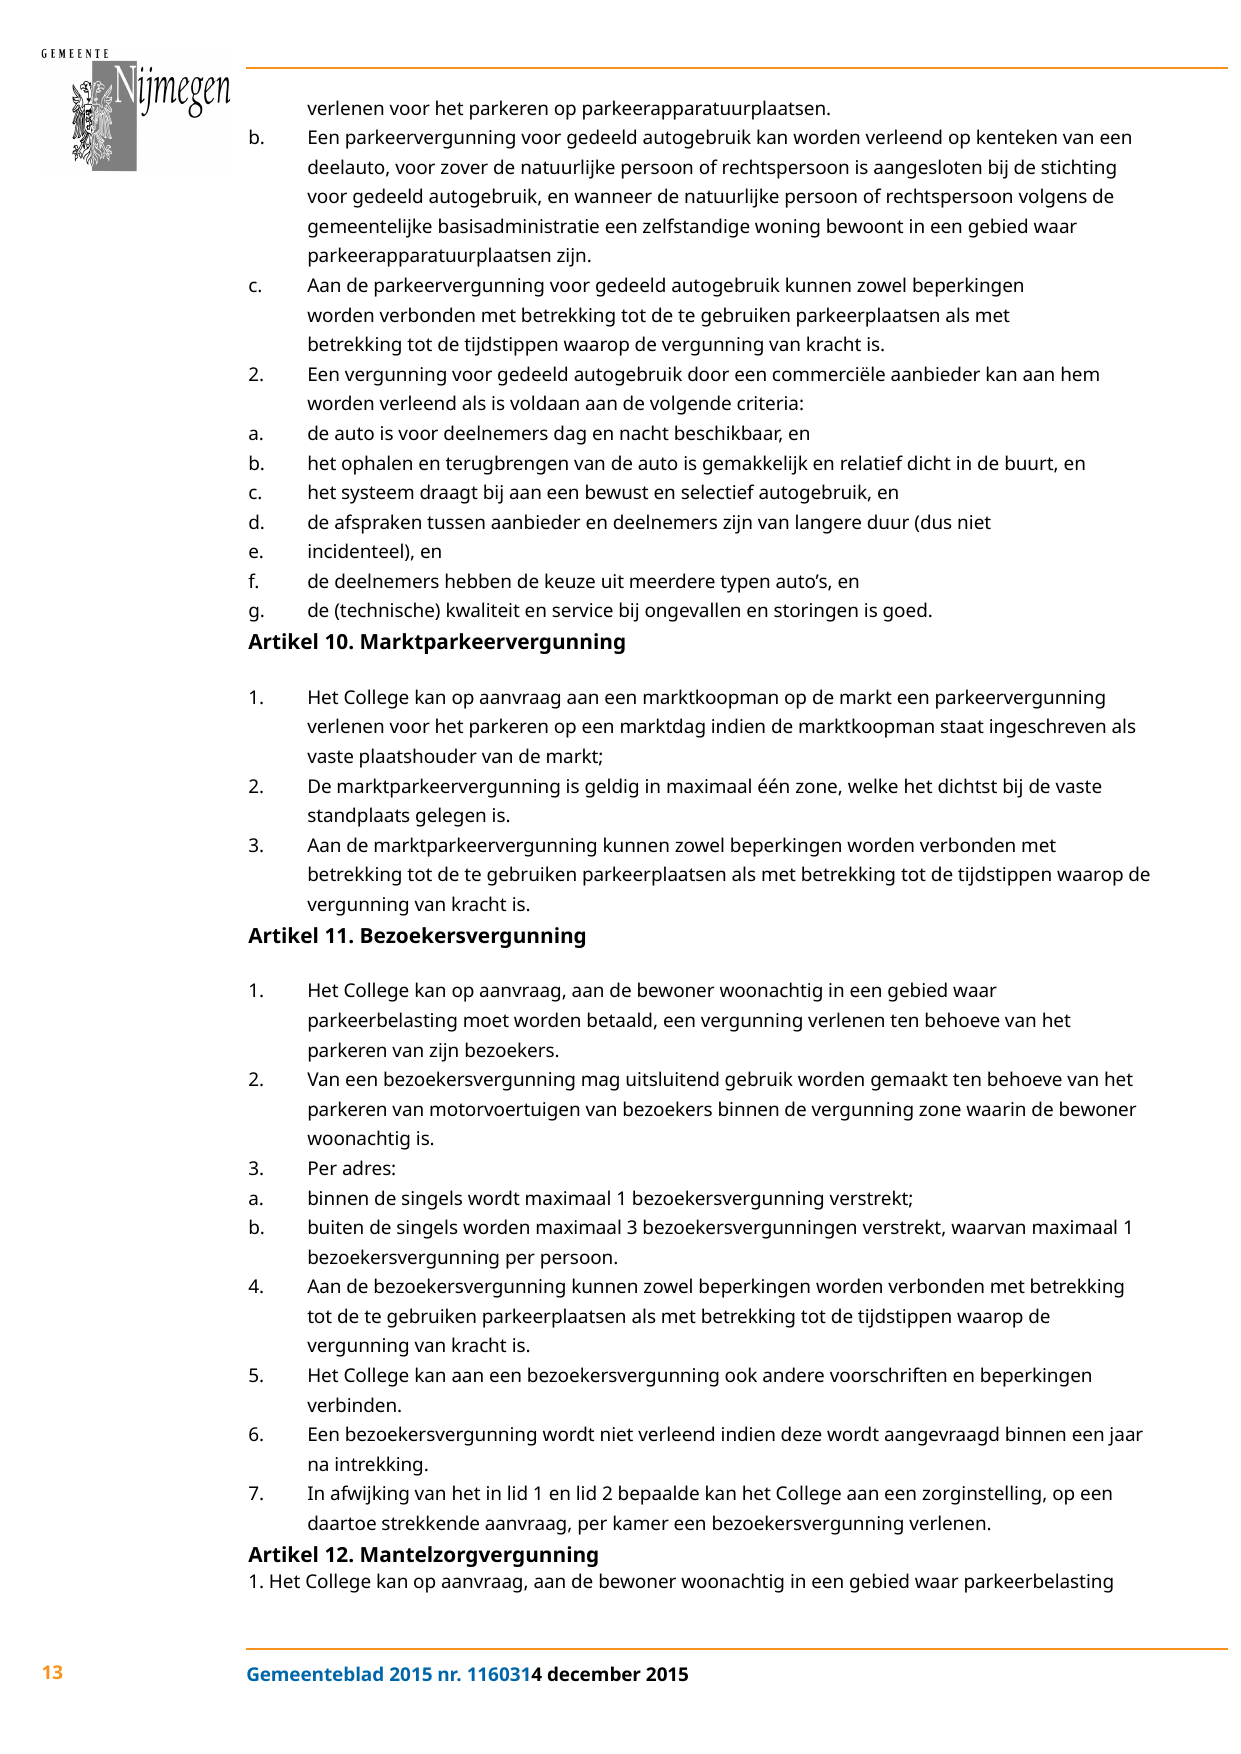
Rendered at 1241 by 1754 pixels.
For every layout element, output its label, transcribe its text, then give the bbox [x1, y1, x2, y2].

list Een vergunning voor gedeeld autogebruik door een commerciële aanbieder kan aan hem worden verleend als is voldaan aan de volgende criteria: [248, 361, 1152, 416]
list Het College kan op aanvraag aan een marktkoopman op de markt een parkeervergunning verlenen voor het parkeren op een marktdag indien de marktkoopman staat ingeschreven als vaste plaatshouder van de markt; [248, 684, 1152, 769]
list betrekking tot de tijdstippen waarop de vergunning van kracht is. [248, 331, 1152, 357]
list incidenteel), en [248, 538, 1152, 564]
list De marktparkeervergunning is geldig in maximaal één zone, welke het dichtst bij de vaste standplaats gelegen is. [248, 773, 1152, 828]
text Artikel 10. Marktparkeervergunning [248, 627, 1152, 656]
list Een parkeervergunning voor gedeeld autogebruik kan worden verleend op kenteken van een deelauto, voor zover de natuurlijke persoon of rechtspersoon is aangesloten bij de stichting voor gedeeld autogebruik, en wanneer de natuurlijke persoon of rechtspersoon volgens de gemeentelijke basisadministratie een zelfstandige woning bewoont in een gebied waar parkeerapparatuurplaatsen zijn. [248, 124, 1152, 268]
list binnen de singels wordt maximaal 1 bezoekersvergunning verstrekt; [248, 1185, 1152, 1211]
list verlenen voor het parkeren op parkeerapparatuurplaatsen. [248, 95, 1152, 121]
list Aan de marktparkeervergunning kunnen zowel beperkingen worden verbonden met betrekking tot de te gebruiken parkeerplaatsen als met betrekking tot de tijdstippen waarop de vergunning van kracht is. [248, 832, 1152, 917]
text Artikel 11. Bezoekersvergunning [248, 921, 1152, 949]
list Aan de parkeervergunning voor gedeeld autogebruik kunnen zowel beperkingen [248, 272, 1152, 298]
list het systeem draagt bij aan een bewust en selectief autogebruik, en [248, 479, 1152, 505]
list de auto is voor deelnemers dag en nacht beschikbaar, en [248, 420, 1152, 446]
list In afwijking van het in lid 1 en lid 2 bepaalde kan het College aan een zorginstelling, op een daartoe strekkende aanvraag, per kamer een bezoekersvergunning verlenen. [248, 1481, 1152, 1536]
list de (technische) kwaliteit en service bij ongevallen en storingen is goed. [248, 598, 1152, 623]
list de deelnemers hebben de keuze uit meerdere typen auto’s, en [248, 568, 1152, 594]
list Van een bezoekersvergunning mag uitsluitend gebruik worden gemaakt ten behoeve van het parkeren van motorvoertuigen van bezoekers binnen de vergunning zone waarin de bewoner woonachtig is. [248, 1066, 1152, 1151]
text Artikel 12. Mantelzorgvergunning [248, 1540, 1152, 1568]
list Aan de bezoekersvergunning kunnen zowel beperkingen worden verbonden met betrekking tot de te gebruiken parkeerplaatsen als met betrekking tot de tijdstippen waarop de vergunning van kracht is. [248, 1273, 1152, 1358]
list buiten de singels worden maximaal 3 bezoekersvergunningen verstrekt, waarvan maximaal 1 bezoekersvergunning per persoon. [248, 1214, 1152, 1270]
text 1. Het College kan op aanvraag, aan de bewoner woonachtig in een gebied waar parkeerbelasting [248, 1568, 1152, 1594]
list Het College kan op aanvraag, aan de bewoner woonachtig in een gebied waar parkeerbelasting moet worden betaald, een vergunning verlenen ten behoeve van het parkeren van zijn bezoekers. [248, 978, 1152, 1063]
list Een bezoekersvergunning wordt niet verleend indien deze wordt aangevraagd binnen een jaar na intrekking. [248, 1421, 1152, 1477]
list het ophalen en terugbrengen van de auto is gemakkelijk en relatief dicht in de buurt, en [248, 450, 1152, 476]
list worden verbonden met betrekking tot de te gebruiken parkeerplaatsen als met [248, 302, 1152, 328]
picture [41, 47, 231, 172]
list Per adres: [248, 1155, 1152, 1181]
list de afspraken tussen aanbieder en deelnemers zijn van langere duur (dus niet [248, 509, 1152, 535]
list Het College kan aan een bezoekersvergunning ook andere voorschriften en beperkingen verbinden. [248, 1362, 1152, 1418]
